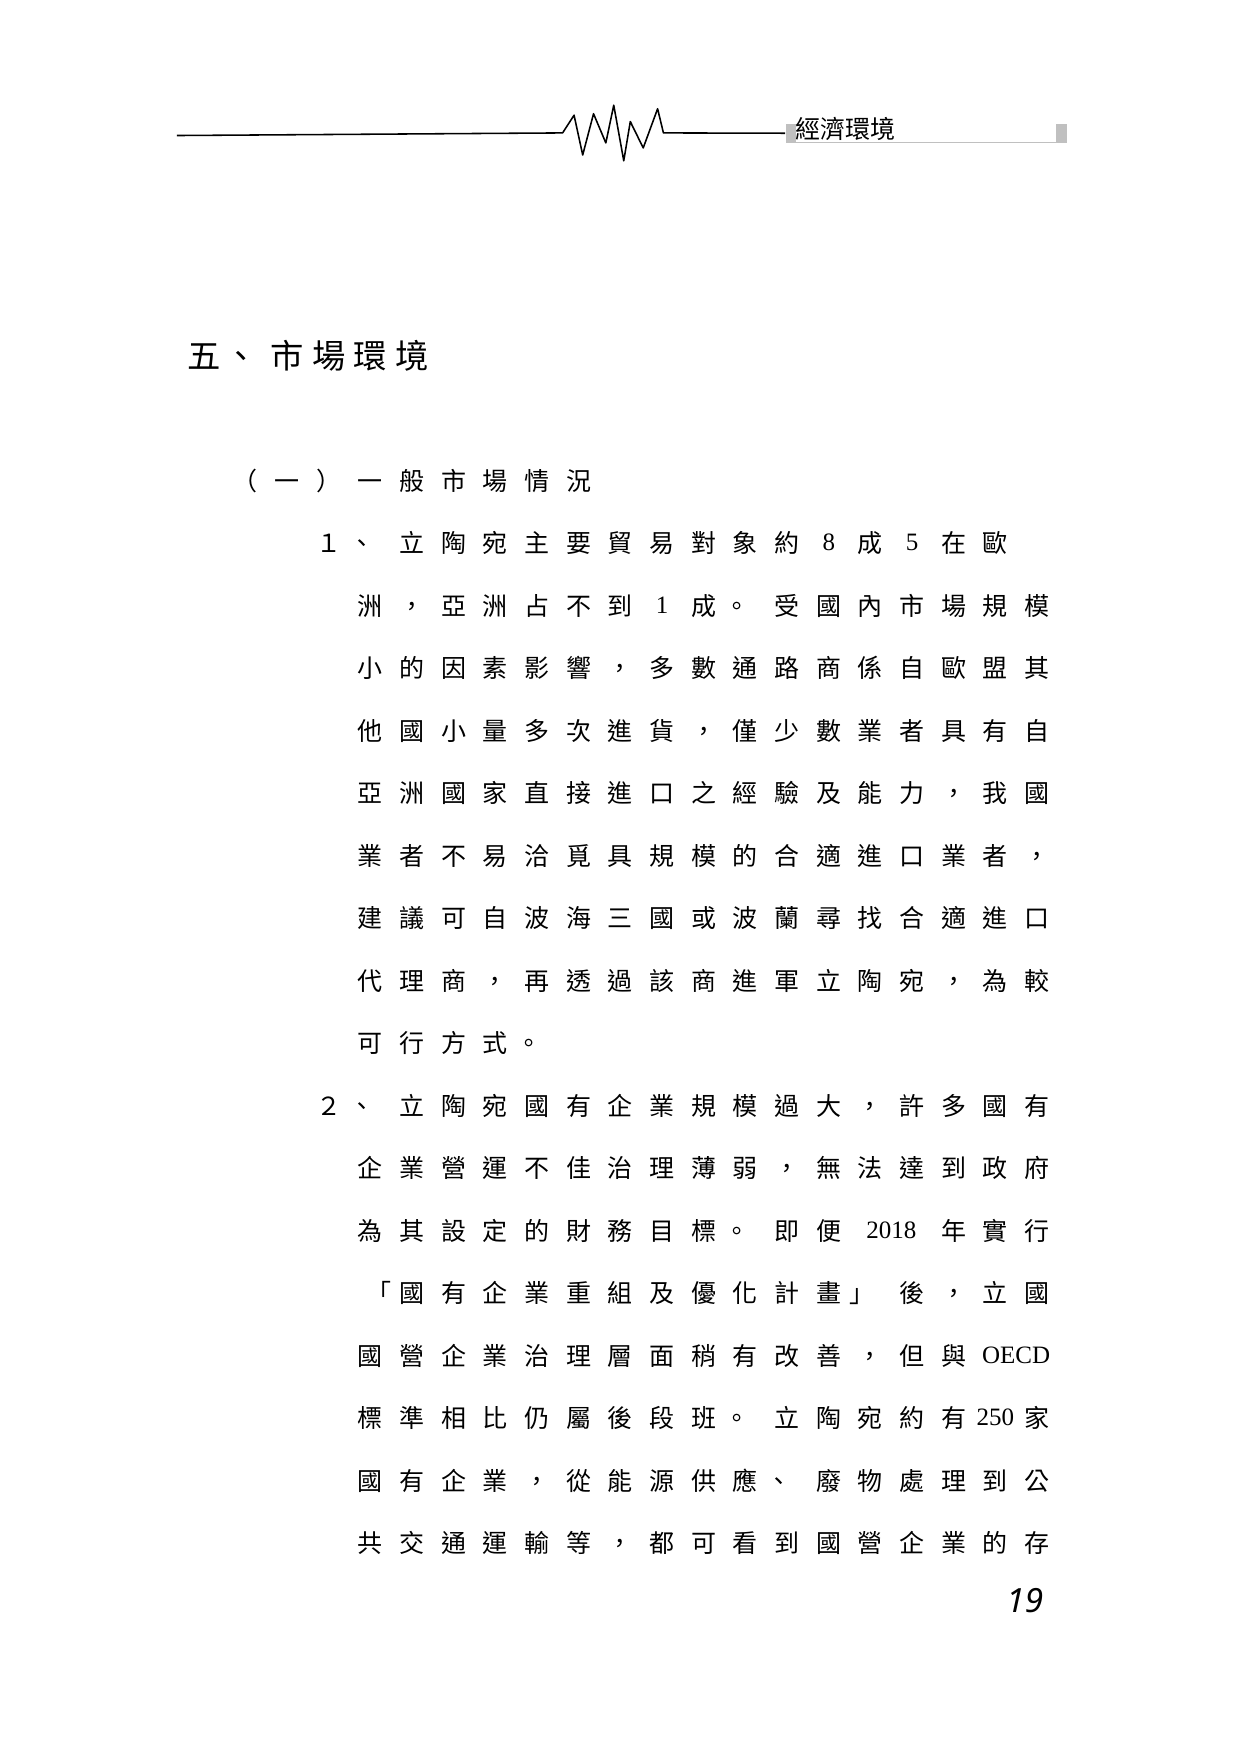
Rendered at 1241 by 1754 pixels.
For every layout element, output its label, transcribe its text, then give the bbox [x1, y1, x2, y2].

text １、立陶宛主要貿易對象約8成5在歐洲，亞洲占不到1成。受國內市場規模小的因素影響，多數通路商係自歐盟其他國小量多次進貨，僅少數業者具有自亞洲國家直接進口之經驗及能力，我國業者不易洽覓具規模的合適進口業者，建議可自波海三國或波蘭尋找合適進口代理商，再透過該商進軍立陶宛，為較可行方式。 [281, 500, 1058, 1063]
text （一）一般市場情況 [207, 438, 1058, 500]
text 五、市場環境 [183, 313, 1058, 375]
text ２、立陶宛國有企業規模過大，許多國有企業營運不佳治理薄弱，無法達到政府為其設定的財務目標。即便2018年實行「國有企業重組及優化計畫」後，立國國營企業治理層面稍有改善，但與OECD標準相比仍屬後段班。立陶宛約有250家國有企業，從能源供應、廢物處理到公共交通運輸等，都可看到國營企業的存 [281, 1063, 1058, 1563]
